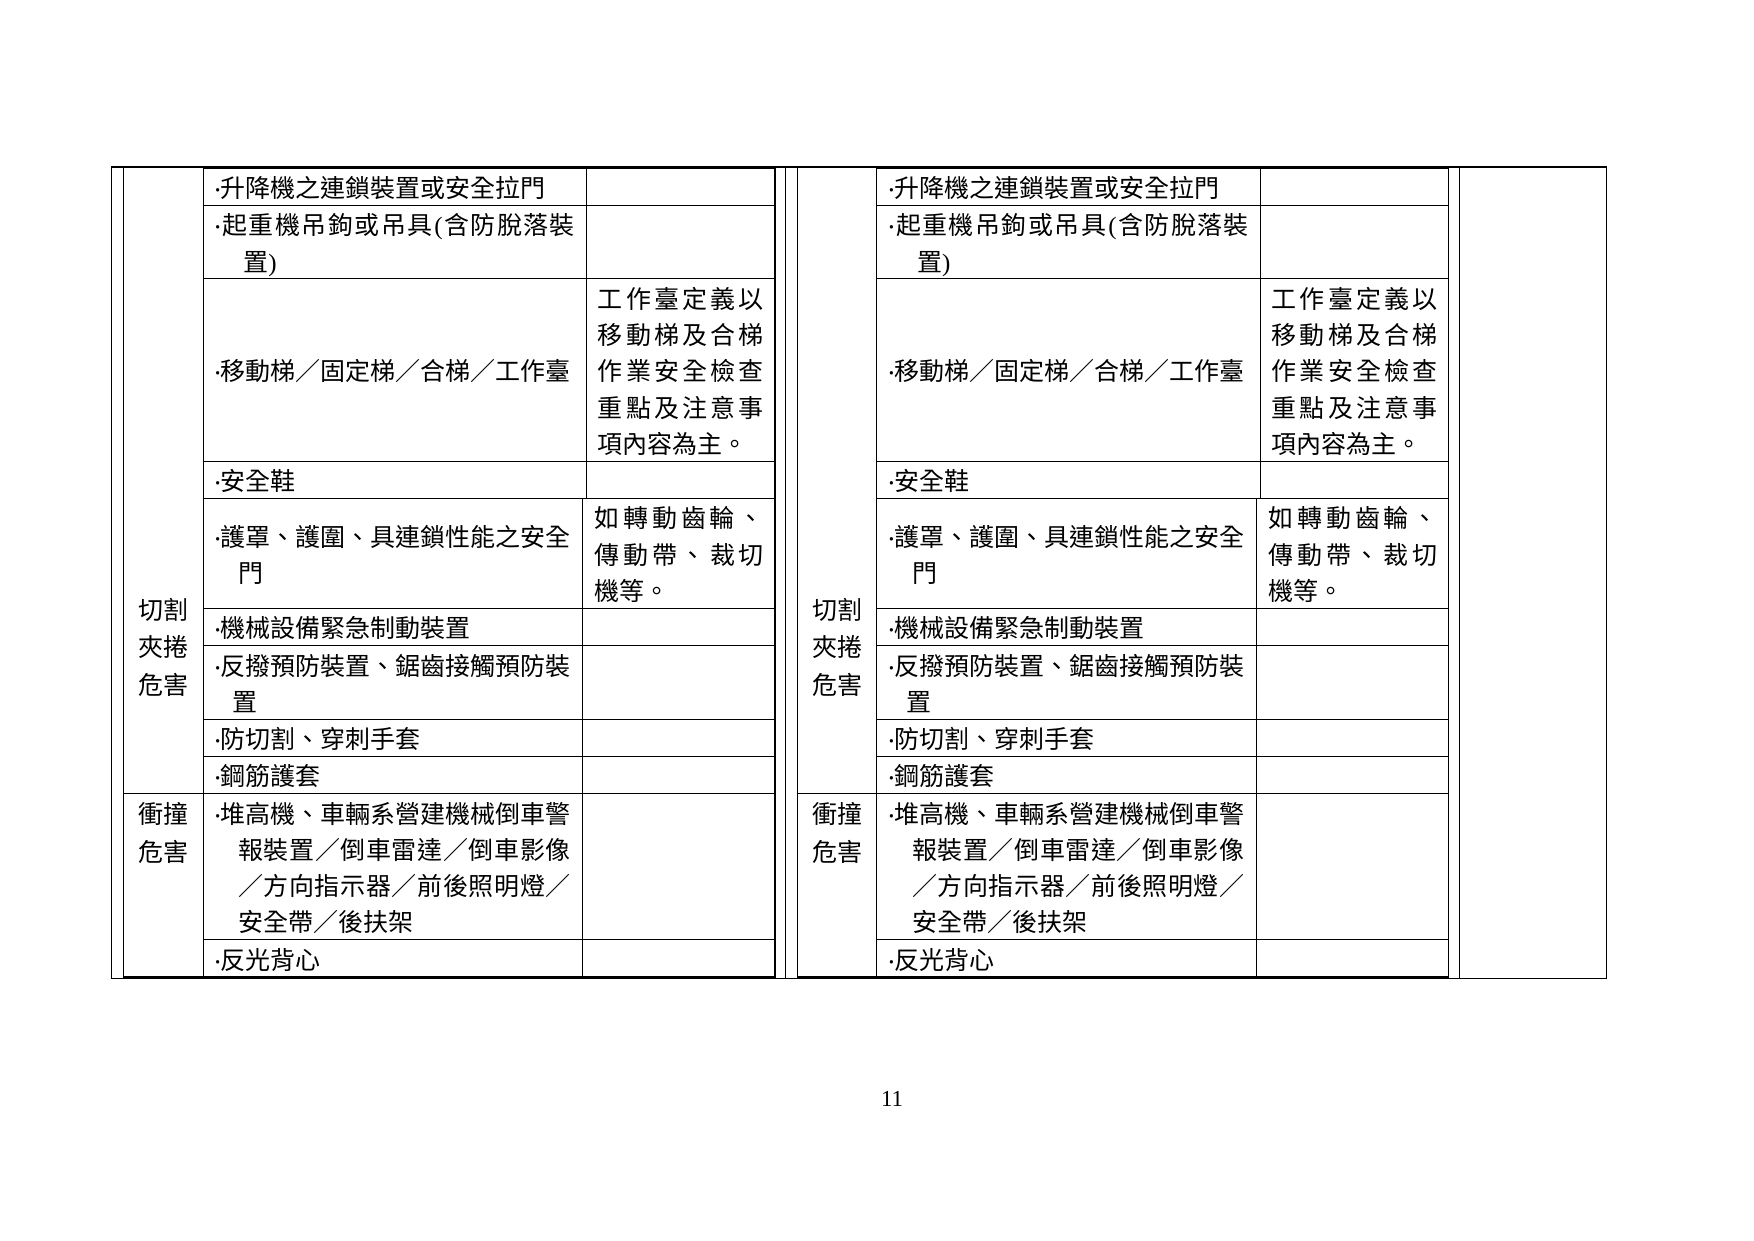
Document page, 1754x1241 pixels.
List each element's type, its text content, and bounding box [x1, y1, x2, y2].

table_cell [776, 168, 785, 977]
table_cell [1460, 168, 1606, 977]
table_cell 如轉動齒輪、傳動帶、裁切機等。 [583, 499, 774, 608]
table_cell 切割夾捲危害 [124, 498, 203, 793]
table_cell [1449, 168, 1459, 977]
table_cell ‧機械設備緊急制動裝置 [877, 609, 1256, 645]
table_cell [587, 462, 774, 498]
table_cell ‧鋼筋護套 [204, 757, 582, 793]
table_cell ‧反撥預防裝置、鋸齒接觸預防裝置 [204, 646, 582, 718]
table_cell ‧防切割、穿刺手套 [204, 720, 582, 756]
table_cell ‧安全鞋 [204, 462, 586, 498]
table_cell ‧移動梯／固定梯／合梯／工作臺 [877, 279, 1260, 461]
table_cell [583, 720, 774, 756]
table_cell [1257, 794, 1448, 939]
table_cell [583, 609, 774, 645]
table_cell 切割夾捲危害 [798, 498, 876, 793]
table_cell ‧護罩、護圍、具連鎖性能之安全門 [204, 499, 582, 608]
table_cell [1261, 206, 1448, 278]
table_cell ‧機械設備緊急制動裝置 [204, 609, 582, 645]
table_cell 工作臺定義以移動梯及合梯作業安全檢查重點及注意事項內容為主。 [1261, 279, 1448, 461]
table_cell ‧堆高機、車輛系營建機械倒車警報裝置／倒車雷達／倒車影像／方向指示器／前後照明燈／安全帶／後扶架 [204, 794, 582, 939]
table_cell [583, 757, 774, 793]
table_cell [583, 940, 774, 976]
table_cell [583, 794, 774, 939]
table_cell 如轉動齒輪、傳動帶、裁切機等。 [1257, 499, 1448, 608]
table_cell [587, 169, 774, 205]
table_cell [1257, 720, 1448, 756]
table_cell ‧升降機之連鎖裝置或安全拉門 [204, 169, 586, 205]
table_cell [1257, 609, 1448, 645]
table_cell [1257, 757, 1448, 793]
table_cell ‧反撥預防裝置、鋸齒接觸預防裝置 [877, 646, 1256, 718]
table_cell ‧起重機吊鉤或吊具(含防脫落裝置) [204, 206, 586, 278]
table_cell [587, 206, 774, 278]
table_cell [112, 168, 123, 977]
table_cell [786, 168, 797, 977]
table_cell 工作臺定義以移動梯及合梯作業安全檢查重點及注意事項內容為主。 [587, 279, 774, 461]
table_cell ‧堆高機、車輛系營建機械倒車警報裝置／倒車雷達／倒車影像／方向指示器／前後照明燈／安全帶／後扶架 [877, 794, 1256, 939]
table_cell [583, 646, 774, 718]
table_cell ‧起重機吊鉤或吊具(含防脫落裝置) [877, 206, 1260, 278]
table_cell [1257, 940, 1448, 976]
table_cell 衝撞危害 [124, 794, 203, 976]
table_cell ‧升降機之連鎖裝置或安全拉門 [877, 169, 1260, 205]
table_cell ‧反光背心 [204, 940, 582, 976]
table_cell ‧護罩、護圍、具連鎖性能之安全門 [877, 499, 1256, 608]
table_cell ‧移動梯／固定梯／合梯／工作臺 [204, 279, 586, 461]
table_cell ‧防切割、穿刺手套 [877, 720, 1256, 756]
table_cell [1261, 462, 1448, 498]
table_cell ‧反光背心 [877, 940, 1256, 976]
table_cell [1261, 169, 1448, 205]
table_cell ‧安全鞋 [877, 462, 1260, 498]
table_cell 衝撞危害 [798, 794, 876, 976]
table_cell [1257, 646, 1448, 718]
table_cell [798, 168, 876, 498]
table_cell ‧鋼筋護套 [877, 757, 1256, 793]
table_cell [124, 168, 203, 498]
